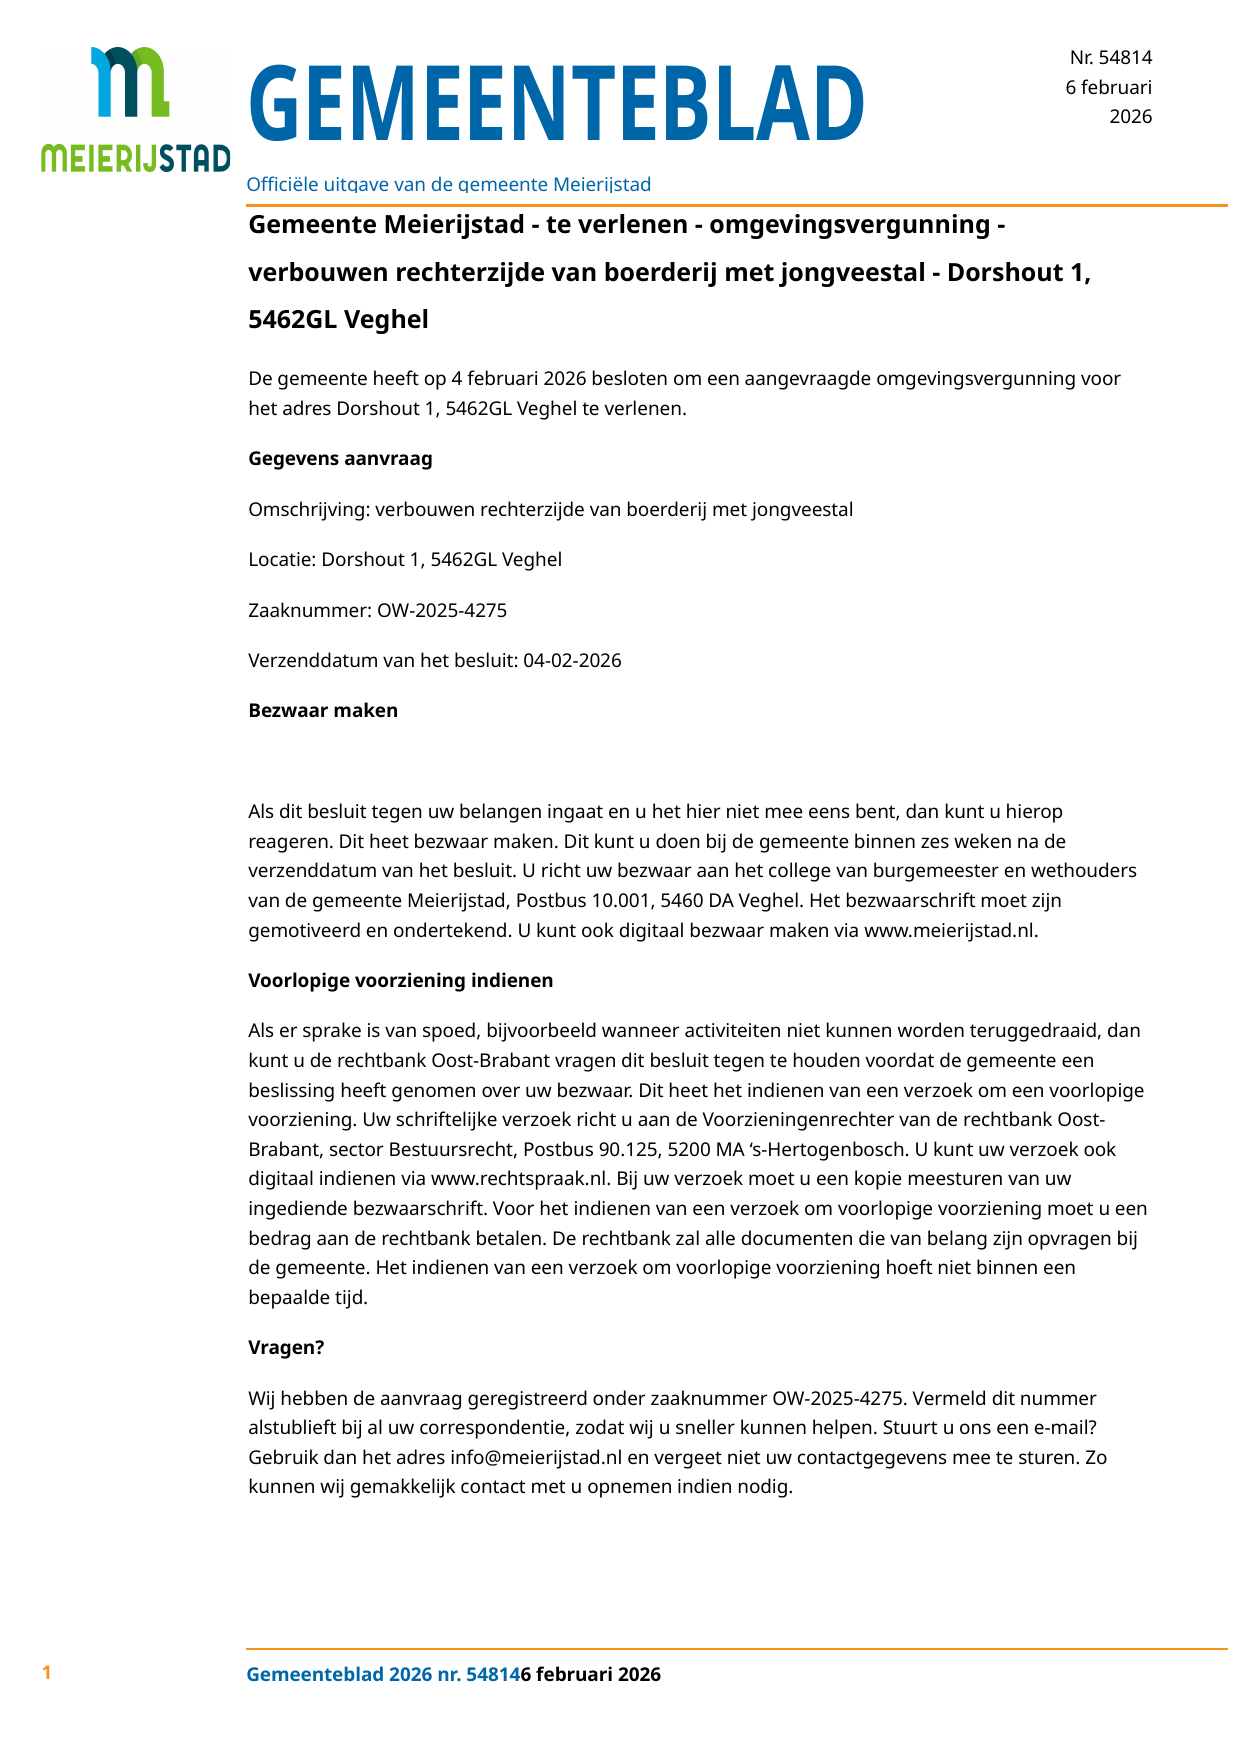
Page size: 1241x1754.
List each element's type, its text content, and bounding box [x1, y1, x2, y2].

text Als dit besluit tegen uw belangen ingaat en u het hier niet mee eens bent, dan kunt u hierop reageren. Dit heet bezwaar maken. Dit kunt u doen bij de gemeente binnen zes weken na de verzenddatum van het besluit. U richt uw bezwaar aan het college van burgemeester en wethouders van de gemeente Meierijstad, Postbus 10.001, 5460 DA Veghel. Het bezwaarschrift moet zijn gemotiveerd en ondertekend. U kunt ook digitaal bezwaar maken via www.meierijstad.nl. [248, 798, 1152, 942]
text Wij hebben de aanvraag geregistreerd onder zaaknummer OW-2025-4275. Vermeld dit nummer alstublieft bij al uw correspondentie, zodat wij u sneller kunnen helpen. Stuurt u ons een e-mail? Gebruik dan het adres info@meierijstad.nl en vergeet niet uw contactgegevens mee te sturen. Zo kunnen wij gemakkelijk contact met u opnemen indien nodig. [248, 1385, 1152, 1499]
text Vragen? [248, 1334, 1152, 1360]
picture [41, 47, 231, 172]
text Locatie: Dorshout 1, 5462GL Veghel [248, 546, 1152, 572]
text Verzenddatum van het besluit: 04-02-2026 [248, 647, 1152, 673]
text Zaaknummer: OW-2025-4275 [248, 597, 1152, 622]
text Bezwaar maken [248, 698, 1152, 723]
text Als er sprake is van spoed, bijvoorbeeld wanneer activiteiten niet kunnen worden teruggedraaid, dan kunt u de rechtbank Oost-Brabant vragen dit besluit tegen te houden voordat de gemeente een beslissing heeft genomen over uw bezwaar. Dit heet het indienen van een verzoek om een voorlopige voorziening. Uw schriftelijke verzoek richt u aan de Voorzieningenrechter van de rechtbank Oost-Brabant, sector Bestuursrecht, Postbus 90.125, 5200 MA ‘s-Hertogenbosch. U kunt uw verzoek ook digitaal indienen via www.rechtspraak.nl. Bij uw verzoek moet u een kopie meesturen van uw ingediende bezwaarschrift. Voor het indienen van een verzoek om voorlopige voorziening moet u een bedrag aan de rechtbank betalen. De rechtbank zal alle documenten die van belang zijn opvragen bij de gemeente. Het indienen van een verzoek om voorlopige voorziening hoeft niet binnen een bepaalde tijd. [248, 1018, 1152, 1309]
text Omschrijving: verbouwen rechterzijde van boerderij met jongveestal [248, 496, 1152, 522]
text Gegevens aanvraag [248, 446, 1152, 471]
text Gemeente Meierijstad - te verlenen - omgevingsvergunning - verbouwen rechterzijde van boerderij met jongveestal - Dorshout 1, 5462GL Veghel [248, 207, 1152, 336]
text Voorlopige voorziening indienen [248, 967, 1152, 993]
text De gemeente heeft op 4 februari 2026 besloten om een aangevraagde omgevingsvergunning voor het adres Dorshout 1, 5462GL Veghel te verlenen. [248, 366, 1152, 421]
